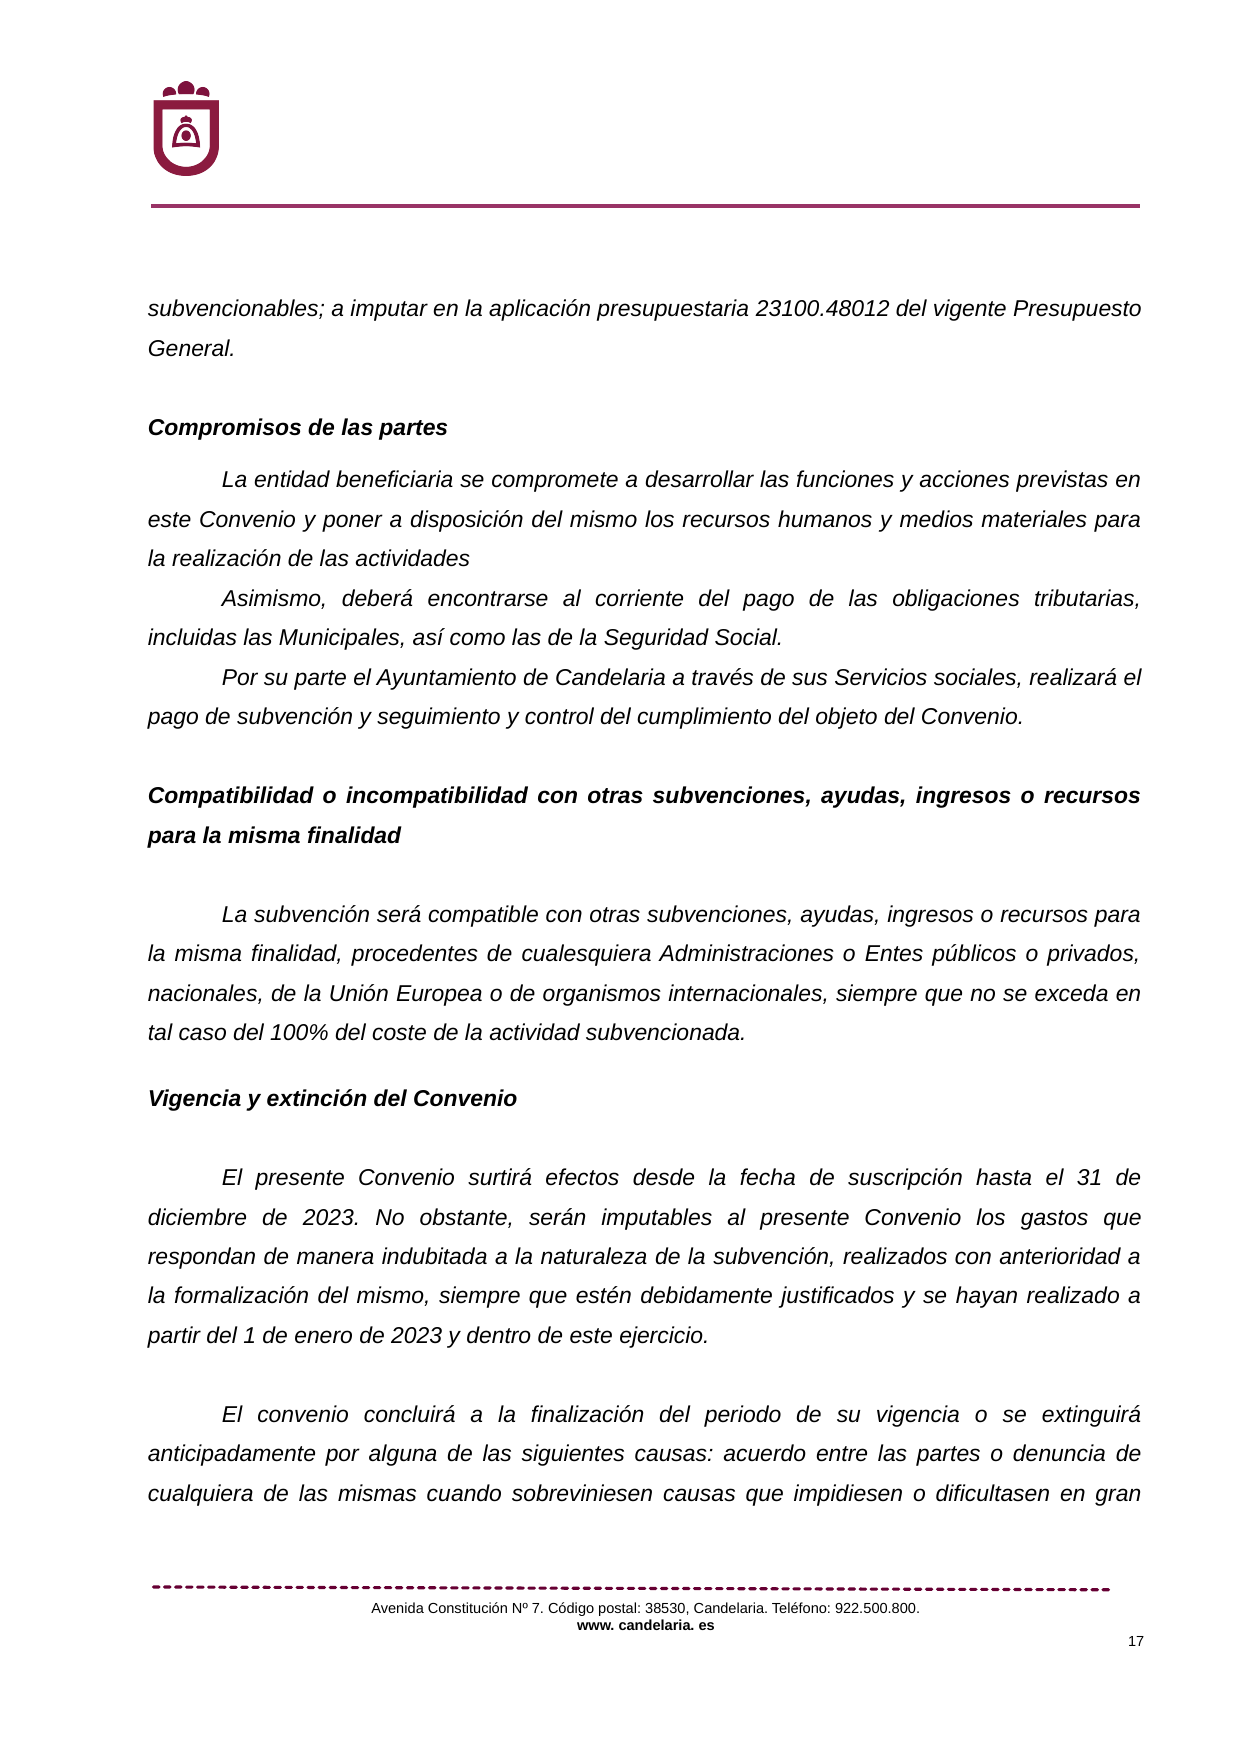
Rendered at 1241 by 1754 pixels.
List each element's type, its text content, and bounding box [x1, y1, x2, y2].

text Por su parte el Ayuntamiento de Candelaria a través de sus Servicios sociales, realizará el pago de subvención y seguimiento y control del cumplimiento del objeto del Convenio. [148, 664, 1144, 730]
text El convenio concluirá a la finalización del periodo de su vigencia o se extinguirá anticipadamente por alguna de las siguientes causas: acuerdo entre las partes o denuncia de cualquiera de las mismas cuando sobreviniesen causas que impidiesen o dificultasen en gran [148, 1401, 1144, 1506]
text Asimismo, deberá encontrarse al corriente del pago de las obligaciones tributarias, incluidas las Municipales, así como las de la Seguridad Social. [148, 585, 1144, 651]
text Compatibilidad o incompatibilidad con otras subvenciones, ayudas, ingresos o recursos para la misma finalidad [148, 782, 1144, 848]
text La subvención será compatible con otras subvenciones, ayudas, ingresos o recursos para la misma finalidad, procedentes de cualesquiera Administraciones o Entes públicos o privados, nacionales, de la Unión Europea o de organismos internacionales, siempre que no se exceda en tal caso del 100% del coste de la actividad subvencionada. [148, 901, 1144, 1046]
text Vigencia y extinción del Convenio [148, 1085, 1144, 1111]
text El presente Convenio surtirá efectos desde la fecha de suscripción hasta el 31 de diciembre de 2023. No obstante, serán imputables al presente Convenio los gastos que respondan de manera indubitada a la naturaleza de la subvención, realizados con anterioridad a la formalización del mismo, siempre que estén debidamente justificados y se hayan realizado a partir del 1 de enero de 2023 y dentro de este ejercicio. [148, 1164, 1144, 1348]
text Compromisos de las partes [148, 414, 1144, 440]
text subvencionables; a imputar en la aplicación presupuestaria 23100.48012 del vigente Presupuesto General. [148, 295, 1144, 361]
text La entidad beneficiaria se compromete a desarrollar las funciones y acciones previstas en este Convenio y poner a disposición del mismo los recursos humanos y medios materiales para la realización de las actividades [148, 466, 1144, 572]
